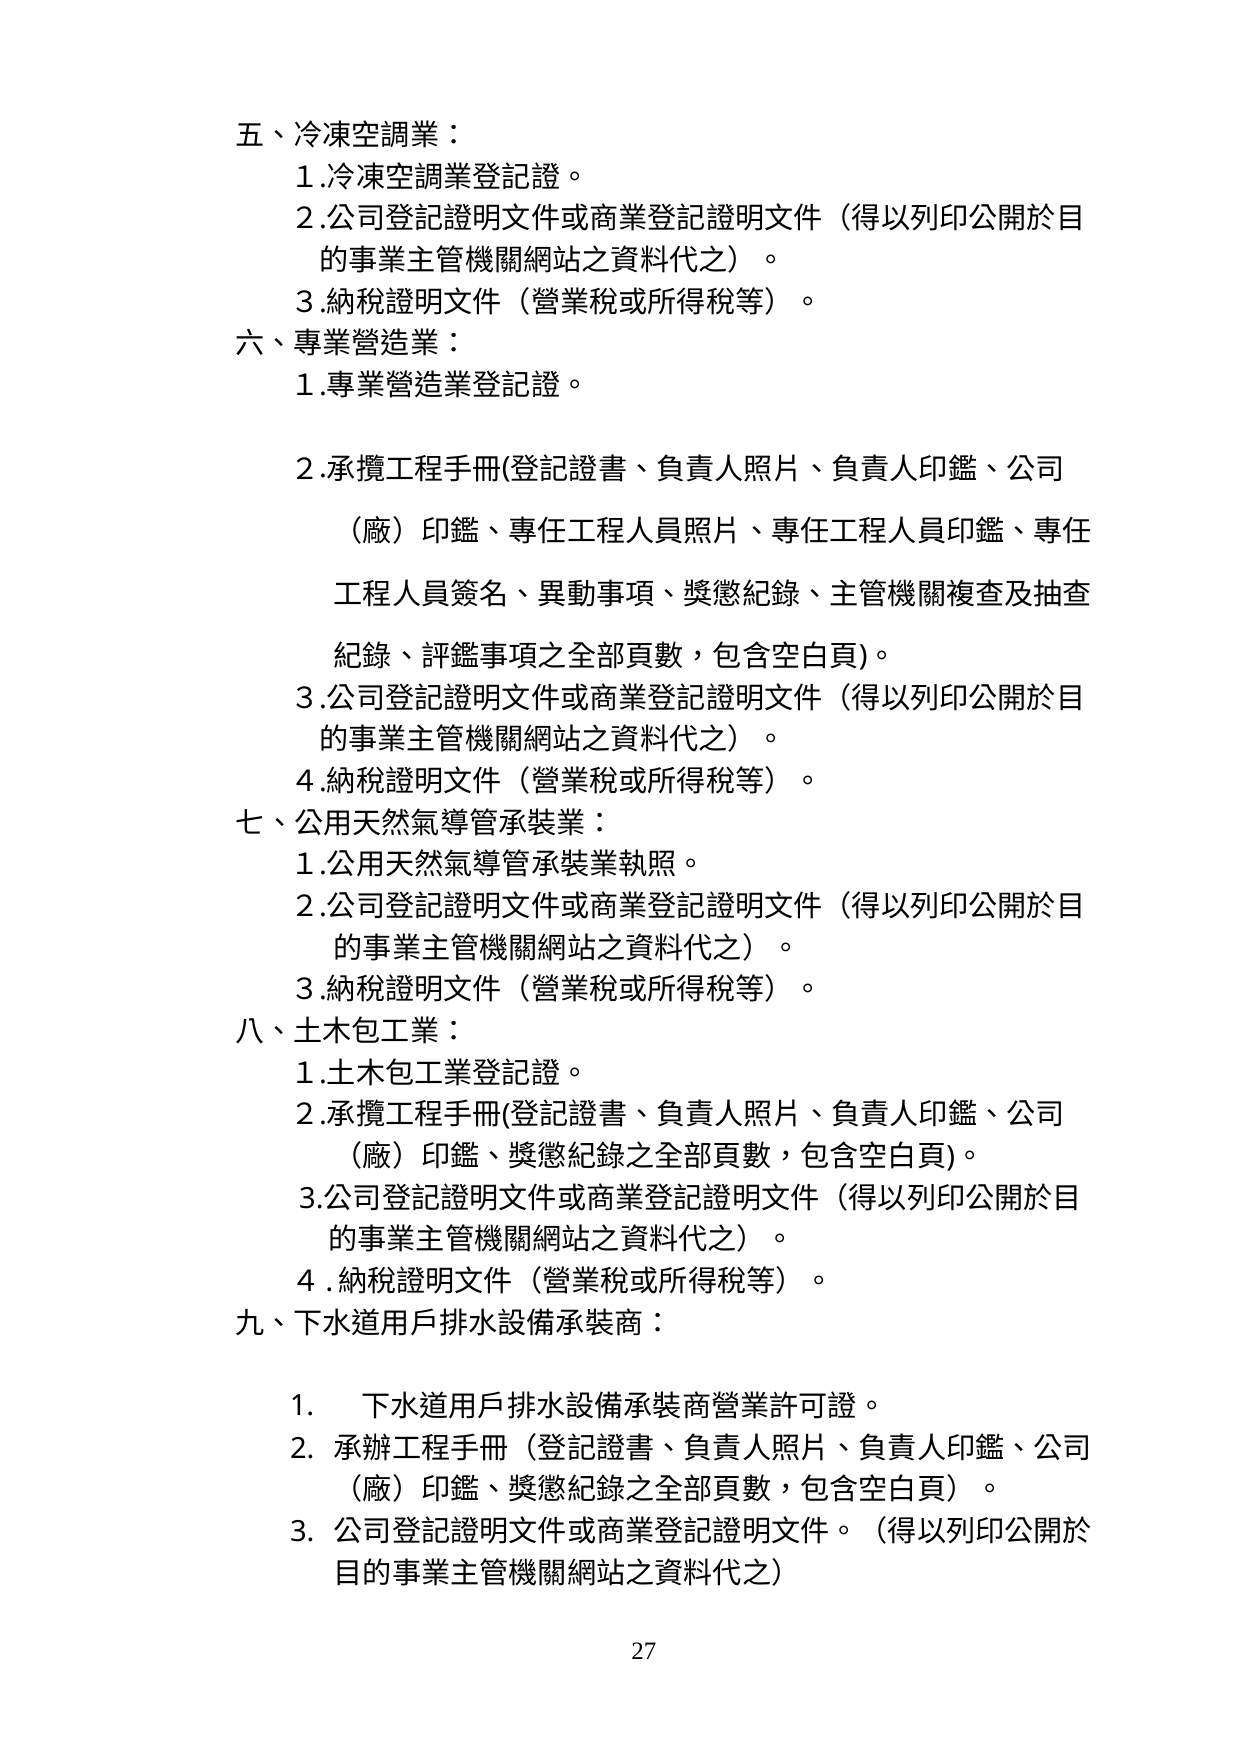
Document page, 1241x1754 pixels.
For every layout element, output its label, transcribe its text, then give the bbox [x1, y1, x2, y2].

text ４.納稅證明文件（營業稅或所得稅等）。 [290, 758, 1110, 800]
text ４.納稅證明文件（營業稅或所得稅等）。 [291, 1258, 1110, 1300]
text ２.公司登記證明文件或商業登記證明文件（得以列印公開於目的事業主管機關網站之資料代之）。 [290, 883, 1110, 966]
text 2. 承辦工程手冊（登記證書、負責人照片、負責人印鑑、公司（廠）印鑑、獎懲紀錄之全部頁數，包含空白頁）。 [290, 1425, 1110, 1508]
text ３.納稅證明文件（營業稅或所得稅等）。 [290, 279, 1110, 321]
text ２.承攬工程手冊(登記證書、負責人照片、負責人印鑑、公司（廠）印鑑、獎懲紀錄之全部頁數，包含空白頁)。 [290, 1091, 1110, 1175]
text １.冷凍空調業登記證。 [290, 154, 1110, 196]
text １.公用天然氣導管承裝業執照。 [290, 841, 1110, 883]
text ３.公司登記證明文件或商業登記證明文件（得以列印公開於目的事業主管機關網站之資料代之）。 [290, 675, 1110, 758]
text １.土木包工業登記證。 [290, 1050, 1110, 1091]
text １.專業營造業登記證。 [290, 362, 1110, 404]
text 五、冷凍空調業： [235, 112, 1110, 154]
text 3.公司登記證明文件或商業登記證明文件（得以列印公開於目的事業主管機關網站之資料代之）。 [299, 1175, 1110, 1258]
text 六、專業營造業： [235, 321, 1110, 362]
text ２.公司登記證明文件或商業登記證明文件（得以列印公開於目的事業主管機關網站之資料代之）。 [290, 196, 1110, 279]
text 1. 下水道用戶排水設備承裝商營業許可證。 [289, 1362, 1110, 1425]
text ２.承攬工程手冊(登記證書、負責人照片、負責人印鑑、公司（廠）印鑑、專任工程人員照片、專任工程人員印鑑、專任工程人員簽名、異動事項、獎懲紀錄、主管機關複查及抽查紀錄、評鑑事項之全部頁數，包含空白頁)。 [290, 425, 1110, 675]
text 七、公用天然氣導管承裝業： [177, 800, 1110, 841]
text ３.納稅證明文件（營業稅或所得稅等）。 [290, 966, 1110, 1008]
text 九、下水道用戶排水設備承裝商： [235, 1300, 1110, 1341]
text 3. 公司登記證明文件或商業登記證明文件。（得以列印公開於目的事業主管機關網站之資料代之） [290, 1508, 1110, 1591]
text 八、土木包工業： [235, 1008, 1110, 1050]
